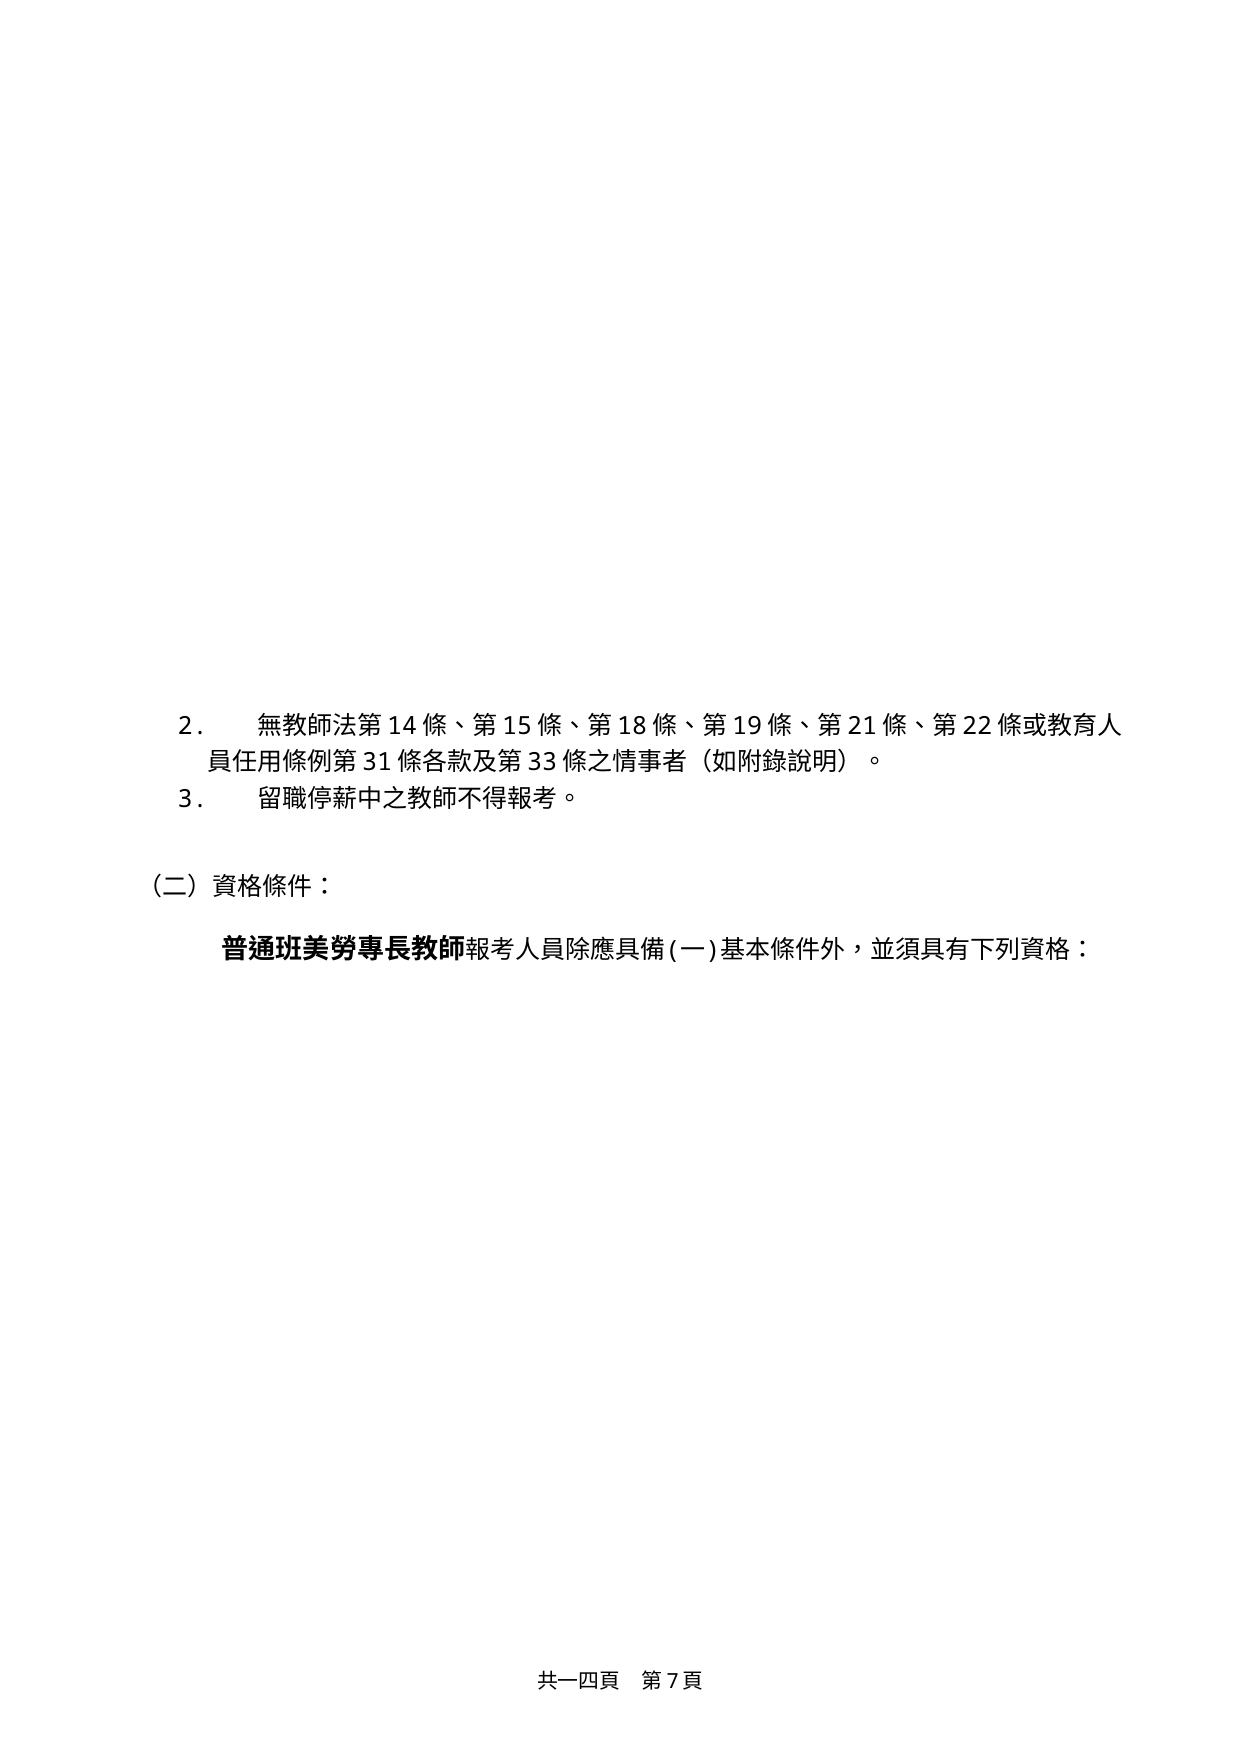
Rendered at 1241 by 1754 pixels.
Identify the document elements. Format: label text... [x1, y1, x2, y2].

text （二）資格條件： [118, 843, 1122, 906]
list 留職停薪中之教師不得報考。 [177, 778, 1122, 814]
text 普通班美勞專長教師報考人員除應具備(一)基本條件外，並須具有下列資格： [168, 906, 1122, 968]
list 無教師法第14條、第15條、第18條、第19條、第21條、第22條或教育人員任用條例第31條各款及第33條之情事者（如附錄說明）。 [177, 706, 1122, 778]
